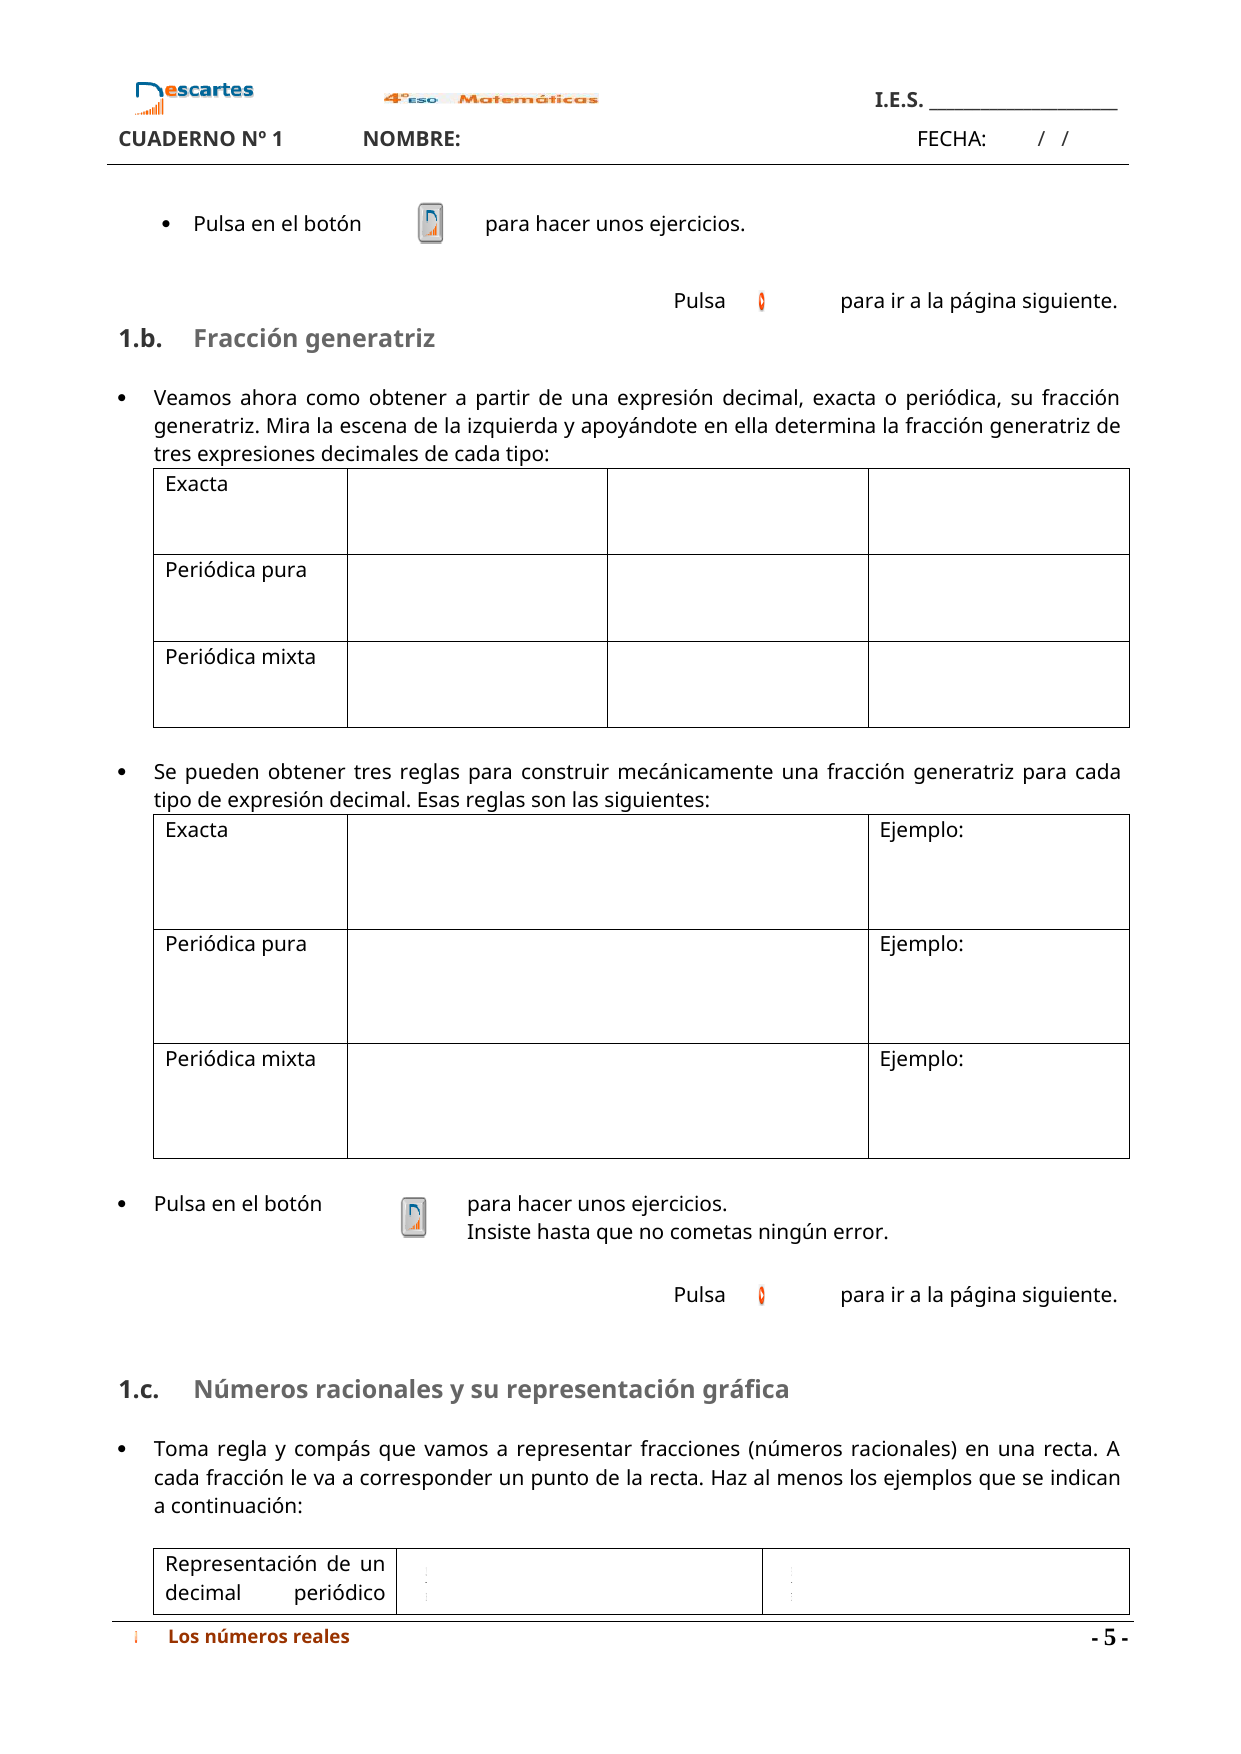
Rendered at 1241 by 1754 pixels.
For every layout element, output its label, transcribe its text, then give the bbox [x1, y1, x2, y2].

list Fracción generatriz [118, 320, 1122, 354]
table_cell [348, 930, 868, 1043]
picture [400, 1197, 427, 1238]
picture [417, 202, 444, 244]
table_header [373, 1188, 456, 1247]
table_header [348, 815, 868, 928]
table_cell [348, 642, 607, 727]
table_header Pulsa en el botón [107, 1188, 373, 1247]
table_cell Ejemplo: [869, 930, 1129, 1043]
picture [134, 1631, 138, 1643]
table_header para ir a la página siguiente. [795, 1275, 1133, 1314]
table_cell [348, 1044, 868, 1158]
table_header [763, 1549, 1129, 1614]
table_header [733, 281, 794, 320]
table_header Exacta [154, 815, 347, 928]
table_header Representación de un decimal periódico [154, 1549, 396, 1614]
table_header [733, 1275, 794, 1314]
table_cell [869, 642, 1129, 727]
table_header [608, 469, 868, 554]
table_header Pulsa en el botón [107, 194, 389, 253]
table_header para hacer unos ejercicios. [474, 194, 1129, 253]
table_header [348, 469, 607, 554]
list Toma regla y compás que vamos a representar fracciones (números racionales) en una recta. A cada fracción le va a corresponder un punto de la recta. Haz al menos los ejemplos que se indican a continuación: [118, 1434, 1122, 1520]
picture [384, 93, 599, 105]
picture [758, 1284, 765, 1306]
list Se pueden obtener tres reglas para construir mecánicamente una fracción generatriz para cada tipo de expresión decimal. Esas reglas son las siguientes: [118, 757, 1122, 814]
table_header [397, 1549, 762, 1614]
table_header para hacer unos ejercicios. Insiste hasta que no cometas ningún error. [456, 1188, 1129, 1247]
table_header Pulsa [111, 281, 733, 320]
table_cell Periódica pura [154, 555, 347, 641]
list Veamos ahora como obtener a partir de una expresión decimal, exacta o periódica, su fracción generatriz. Mira la escena de la izquierda y apoyándote en ella determina la fracción generatriz de tres expresiones decimales de cada tipo: [118, 383, 1122, 468]
table_cell [608, 642, 868, 727]
table_header [869, 469, 1129, 554]
table_header [390, 194, 474, 253]
table_header Pulsa [111, 1275, 733, 1314]
table_header Exacta [154, 469, 347, 554]
table_header para ir a la página siguiente. [795, 281, 1133, 320]
list Números racionales y su representación gráfica [118, 1372, 1122, 1406]
table_cell Periódica mixta [154, 1044, 347, 1158]
picture [134, 82, 257, 115]
table_cell [608, 555, 868, 641]
table_header Ejemplo: [869, 815, 1129, 928]
table_cell [348, 555, 607, 641]
table_cell [869, 555, 1129, 641]
table_cell Periódica pura [154, 930, 347, 1043]
picture [758, 290, 765, 312]
table_cell Ejemplo: [869, 1044, 1129, 1158]
table_cell Periódica mixta [154, 642, 347, 727]
